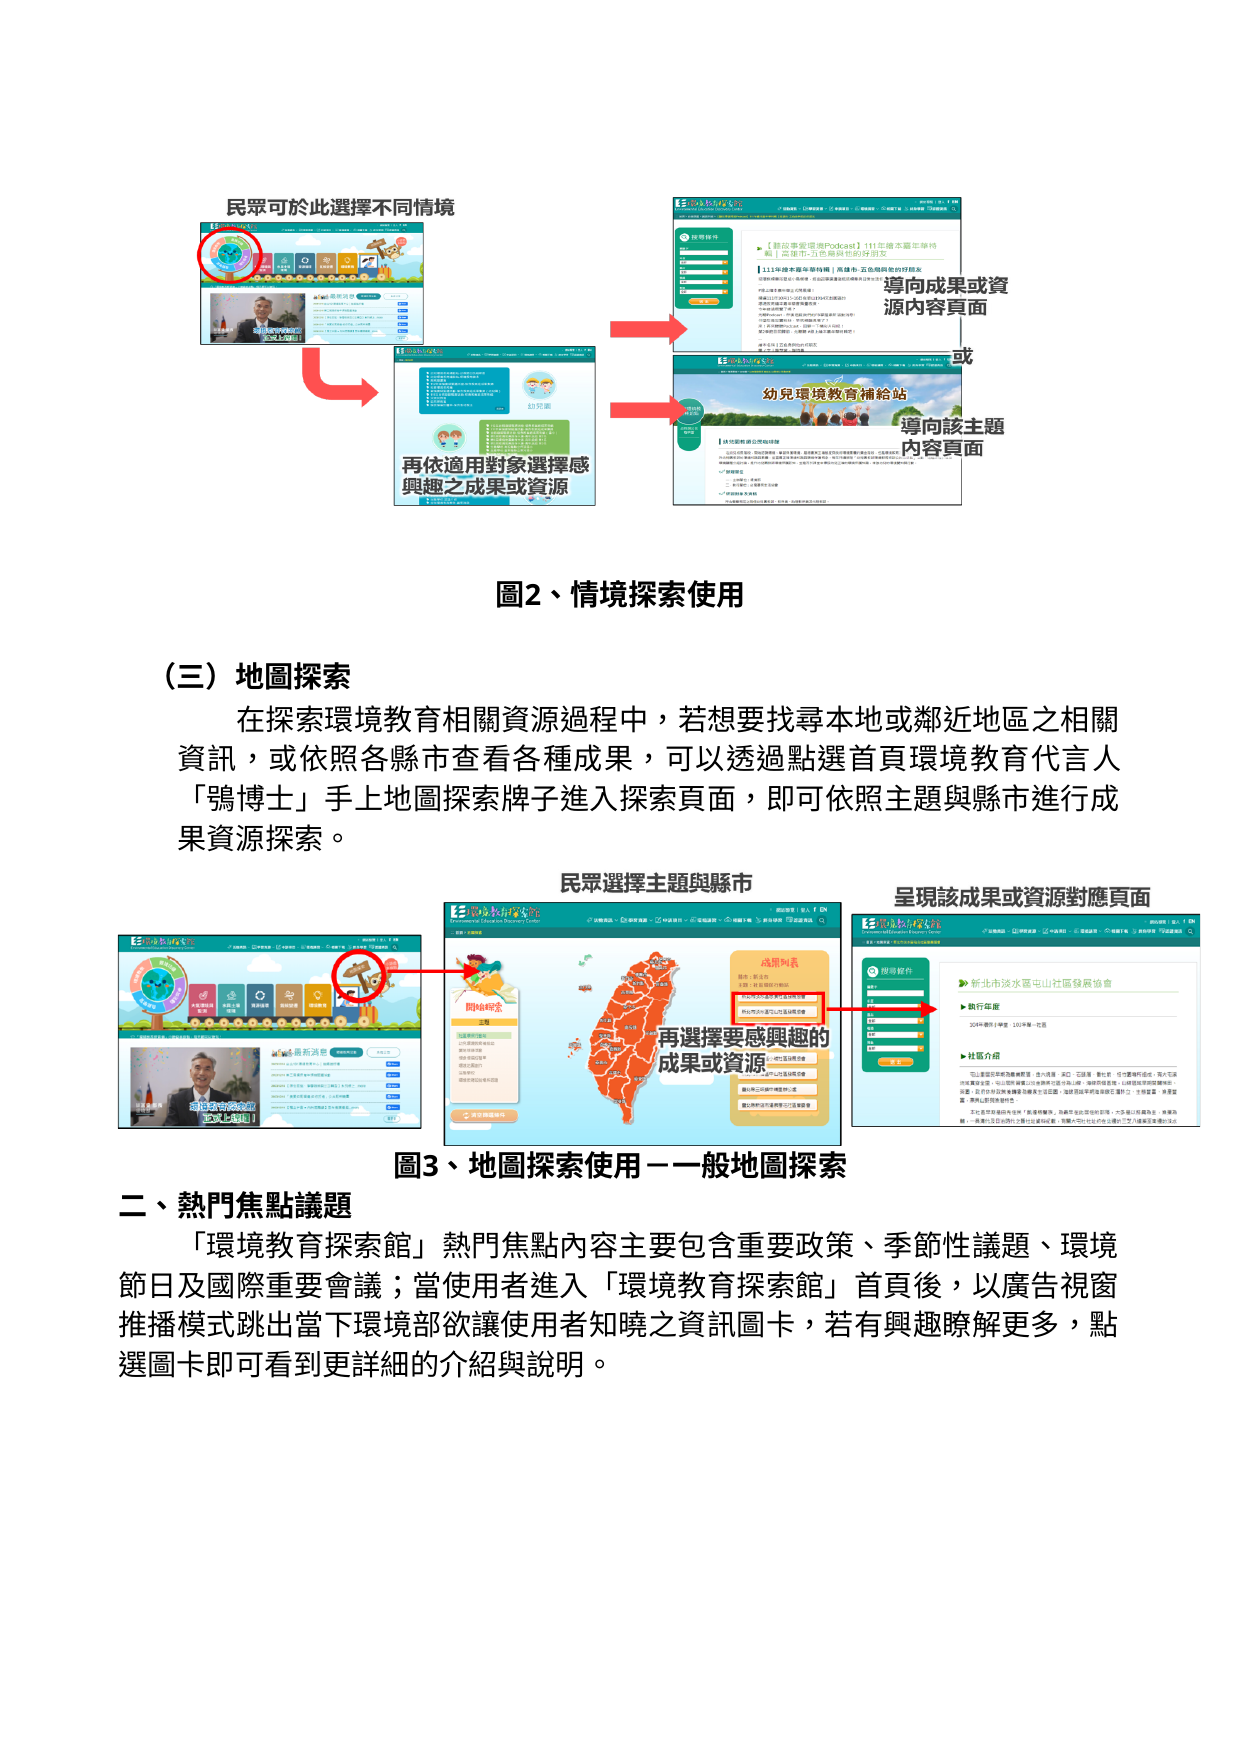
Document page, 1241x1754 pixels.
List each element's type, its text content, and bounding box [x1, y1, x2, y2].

text 「環境教育探索館」熱門焦點內容主要包含重要政策、季節性議題、環境節日及國際重要會議；當使用者進入「環境教育探索館」首頁後，以廣告視窗推播模式跳出當下環境部欲讓使用者知曉之資訊圖卡，若有興趣瞭解更多，點選圖卡即可看到更詳細的介紹與說明。 [118, 1225, 1122, 1384]
list 熱門焦點議題 [118, 1185, 1122, 1225]
text 圖2、情境探索使用 [118, 574, 1122, 614]
list （三）地圖探索 [118, 654, 1122, 696]
text 圖3、地圖探索使用－一般地圖探索 [118, 1146, 1122, 1185]
picture [117, 857, 1201, 1146]
text 在探索環境教育相關資源過程中，若想要找尋本地或鄰近地區之相關資訊，或依照各縣市查看各種成果，可以透過點選首頁環境教育代言人「鴞博士」手上地圖探索牌子進入探索頁面，即可依照主題與縣市進行成果資源探索。 [177, 696, 1122, 857]
picture [132, 118, 1108, 575]
